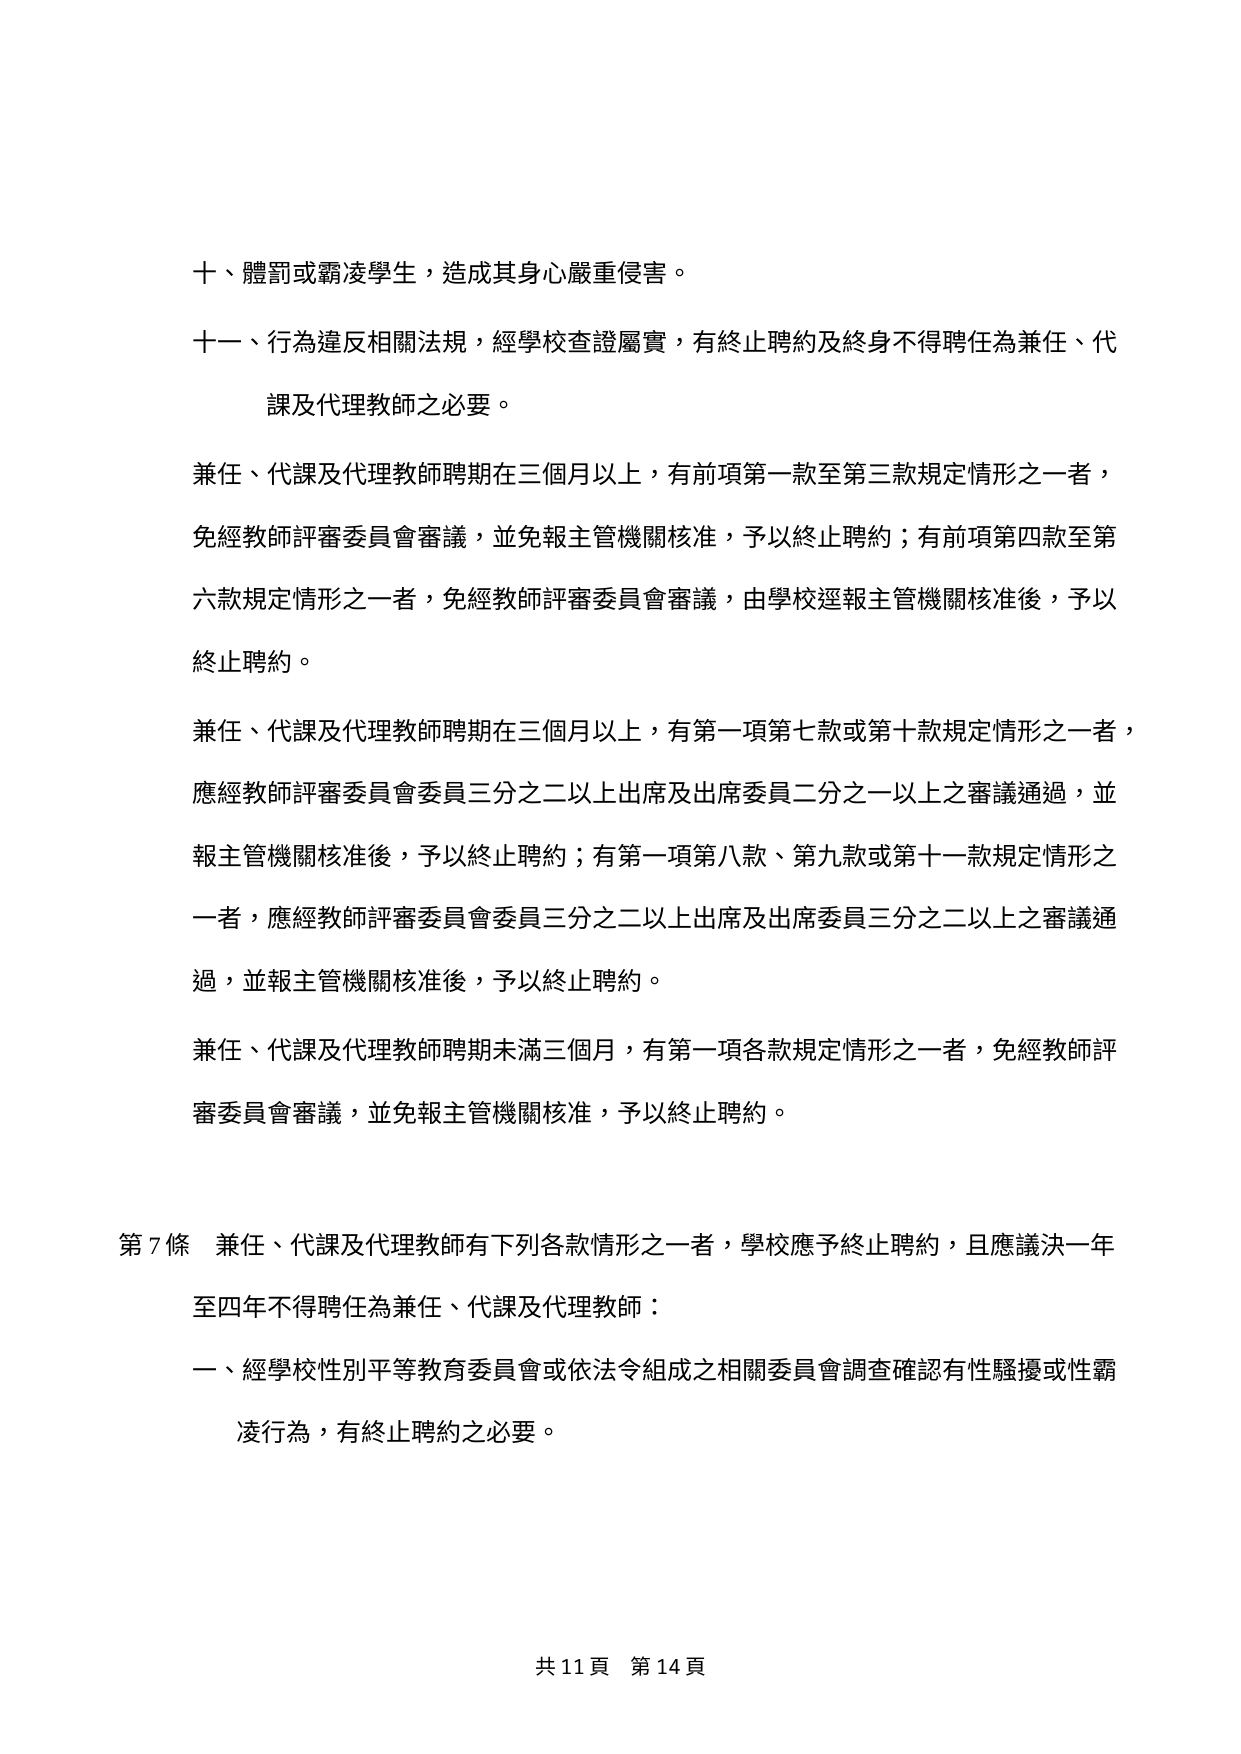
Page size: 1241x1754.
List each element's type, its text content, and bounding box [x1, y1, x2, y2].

text 兼任、代課及代理教師聘期在三個月以上，有前項第一款至第三款規定情形之一者，免經教師評審委員會審議，並免報主管機關核准，予以終止聘約；有前項第四款至第六款規定情形之一者，免經教師評審委員會審議，由學校逕報主管機關核准後，予以終止聘約。 [192, 431, 1122, 681]
text 第7條 兼任、代課及代理教師有下列各款情形之一者，學校應予終止聘約，且應議決一年至四年不得聘任為兼任、代課及代理教師： [118, 1202, 1122, 1327]
text 兼任、代課及代理教師聘期在三個月以上，有第一項第七款或第十款規定情形之一者，應經教師評審委員會委員三分之二以上出席及出席委員二分之一以上之審議通過，並報主管機關核准後，予以終止聘約；有第一項第八款、第九款或第十一款規定情形之一者，應經教師評審委員會委員三分之二以上出席及出席委員三分之二以上之審議通過，並報主管機關核准後，予以終止聘約。 [192, 688, 1122, 1000]
text 十、體罰或霸凌學生，造成其身心嚴重侵害。 [192, 230, 1122, 292]
text 十一、行為違反相關法規，經學校查證屬實，有終止聘約及終身不得聘任為兼任、代課及代理教師之必要。 [192, 299, 1122, 424]
text 一、經學校性別平等教育委員會或依法令組成之相關委員會調查確認有性騷擾或性霸凌行為，有終止聘約之必要。 [192, 1327, 1122, 1452]
text 兼任、代課及代理教師聘期未滿三個月，有第一項各款規定情形之一者，免經教師評審委員會審議，並免報主管機關核准，予以終止聘約。 [192, 1007, 1122, 1132]
